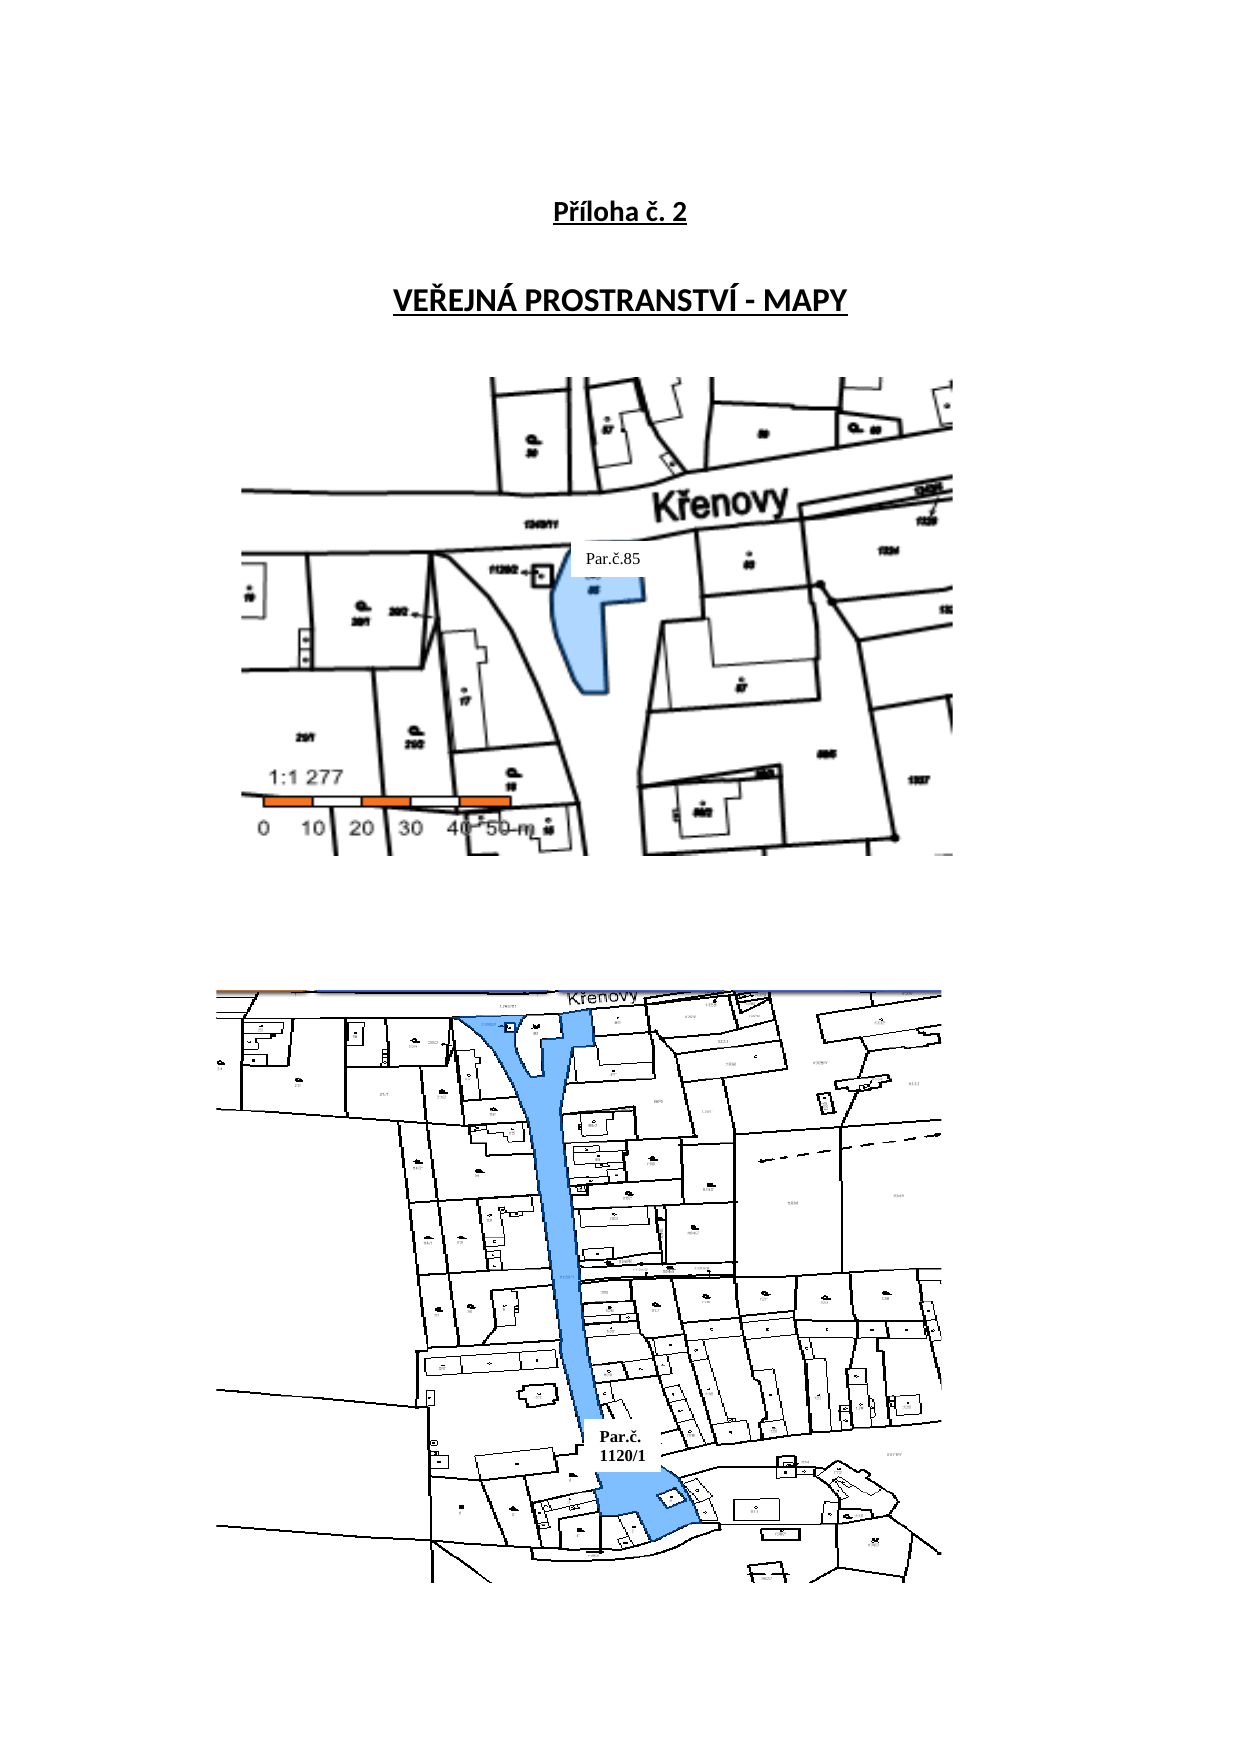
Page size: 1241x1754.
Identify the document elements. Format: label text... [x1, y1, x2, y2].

text Par.č.85 [586, 548, 646, 568]
text Par.č. [599, 1426, 646, 1446]
text VEŘEJNÁ PROSTRANSTVÍ - MAPY [148, 279, 1092, 320]
text Příloha č. 2 [148, 193, 1092, 228]
text 1120/1 [599, 1446, 646, 1464]
